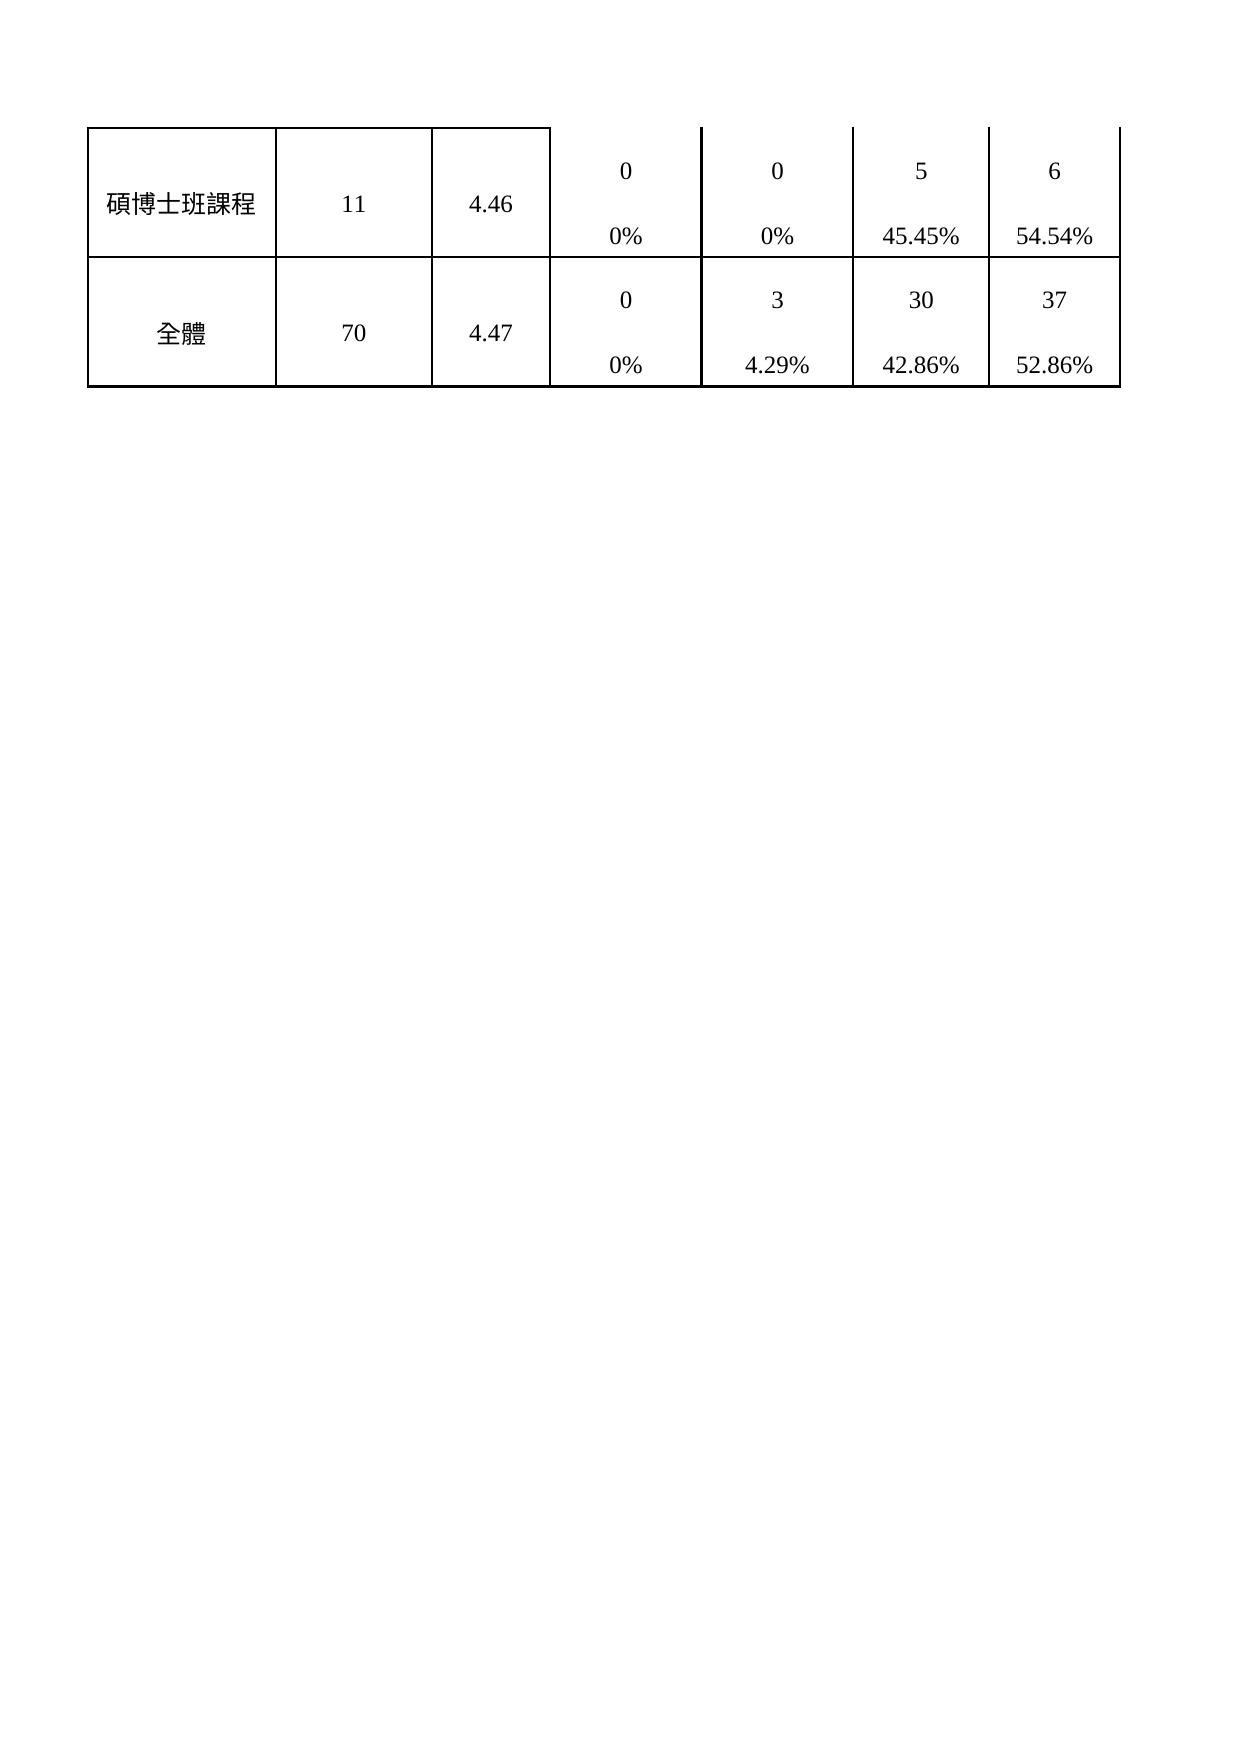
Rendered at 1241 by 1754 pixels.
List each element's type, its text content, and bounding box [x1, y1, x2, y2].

table_cell 70 [277, 258, 431, 385]
table_cell 42.86% [854, 321, 988, 385]
table_cell 0 [551, 127, 700, 192]
table_cell 45.45% [854, 192, 988, 256]
table_cell 4.29% [703, 321, 852, 385]
table_cell 54.54% [990, 192, 1119, 256]
table_cell 3 [703, 258, 852, 321]
table_cell 52.86% [990, 321, 1119, 385]
table_cell 5 [854, 127, 988, 192]
table_cell 0% [551, 321, 700, 385]
table_cell 6 [990, 127, 1119, 192]
table_cell 30 [854, 258, 988, 321]
table_cell 0% [703, 192, 852, 256]
table_cell 全體 [89, 258, 275, 385]
table_cell 0% [551, 192, 700, 256]
table_cell 0 [551, 258, 700, 321]
table_cell 碩博士班課程 [89, 129, 275, 256]
table_cell 11 [277, 129, 431, 256]
table_cell 0 [703, 127, 852, 192]
table_cell 37 [990, 258, 1119, 321]
table_cell 4.46 [433, 129, 549, 256]
table_cell 4.47 [433, 258, 549, 385]
